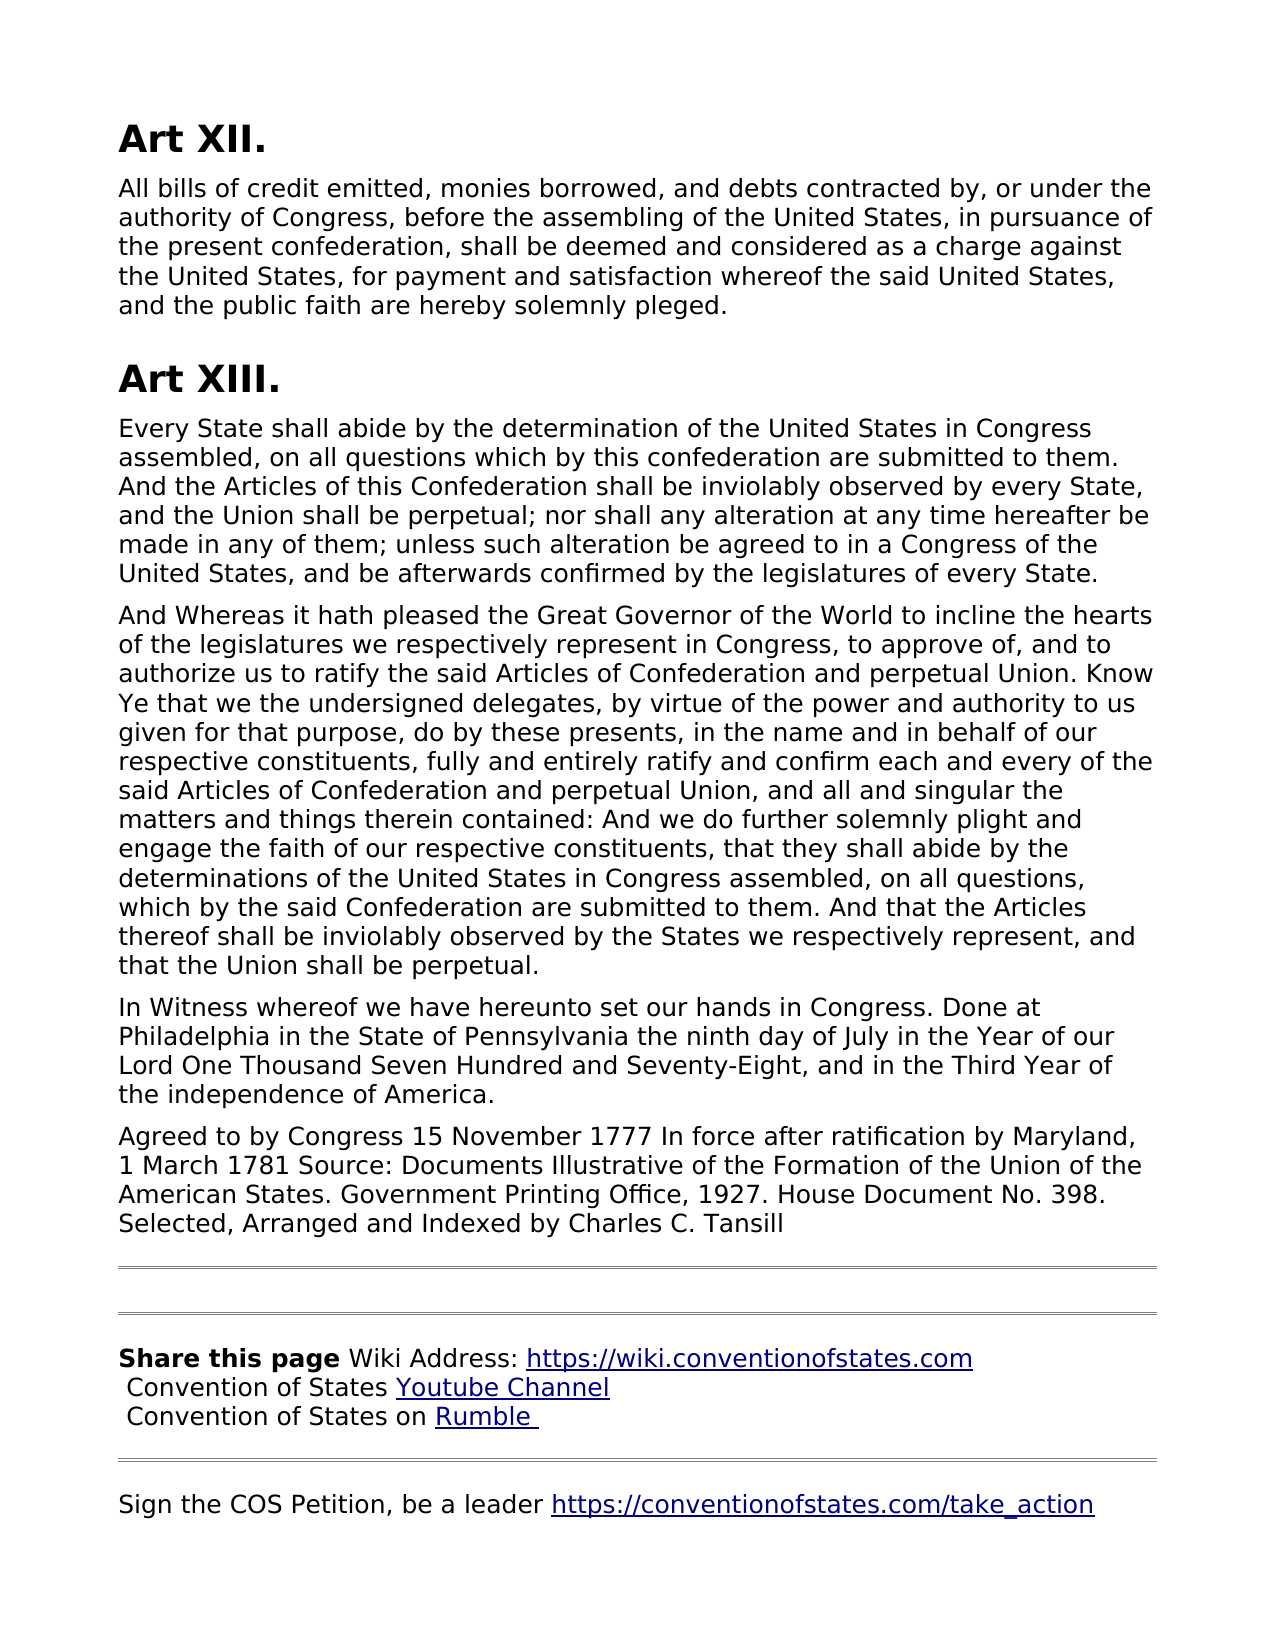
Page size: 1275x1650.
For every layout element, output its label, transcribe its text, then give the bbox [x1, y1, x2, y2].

subtitle Art XIII. [118, 358, 1157, 401]
text All bills of credit emitted, monies borrowed, and debts contracted by, or under the authority of Congress, before the assembling of the United States, in pursuance of the present confederation, shall be deemed and considered as a charge against the United States, for payment and satisfaction whereof the said United States, and the public faith are hereby solemnly pleged. [118, 174, 1157, 320]
text Sign the COS Petition, be a leader https://conventionofstates.com/take_action [118, 1490, 1157, 1519]
text Every State shall abide by the determination of the United States in Congress assembled, on all questions which by this confederation are submitted to them. And the Articles of this Confederation shall be inviolably observed by every State, and the Union shall be perpetual; nor shall any alteration at any time hereafter be made in any of them; unless such alteration be agreed to in a Congress of the United States, and be afterwards confirmed by the legislatures of every State. [118, 414, 1157, 589]
text In Witness whereof we have hereunto set our hands in Congress. Done at Philadelphia in the State of Pennsylvania the ninth day of July in the Year of our Lord One Thousand Seven Hundred and Seventy-Eight, and in the Third Year of the independence of America. [118, 993, 1157, 1109]
subtitle Art XII. [118, 118, 1157, 162]
text Agreed to by Congress 15 November 1777 In force after ratification by Maryland, 1 March 1781 Source: Documents Illustrative of the Formation of the Union of the American States. Government Printing Office, 1927. House Document No. 398. Selected, Arranged and Indexed by Charles C. Tansill [118, 1122, 1157, 1239]
text And Whereas it hath pleased the Great Governor of the World to incline the hearts of the legislatures we respectively represent in Congress, to approve of, and to authorize us to ratify the said Articles of Confederation and perpetual Union. Know Ye that we the undersigned delegates, by virtue of the power and authority to us given for that purpose, do by these presents, in the name and in behalf of our respective constituents, fully and entirely ratify and confirm each and every of the said Articles of Confederation and perpetual Union, and all and singular the matters and things therein contained: And we do further solemnly plight and engage the faith of our respective constituents, that they shall abide by the determinations of the United States in Congress assembled, on all questions, which by the said Confederation are submitted to them. And that the Articles thereof shall be inviolably observed by the States we respectively represent, and that the Union shall be perpetual. [118, 601, 1157, 980]
text Share this page Wiki Address: https://wiki.conventionofstates.com Convention of States Youtube Channel Convention of States on Rumble [118, 1344, 1157, 1431]
